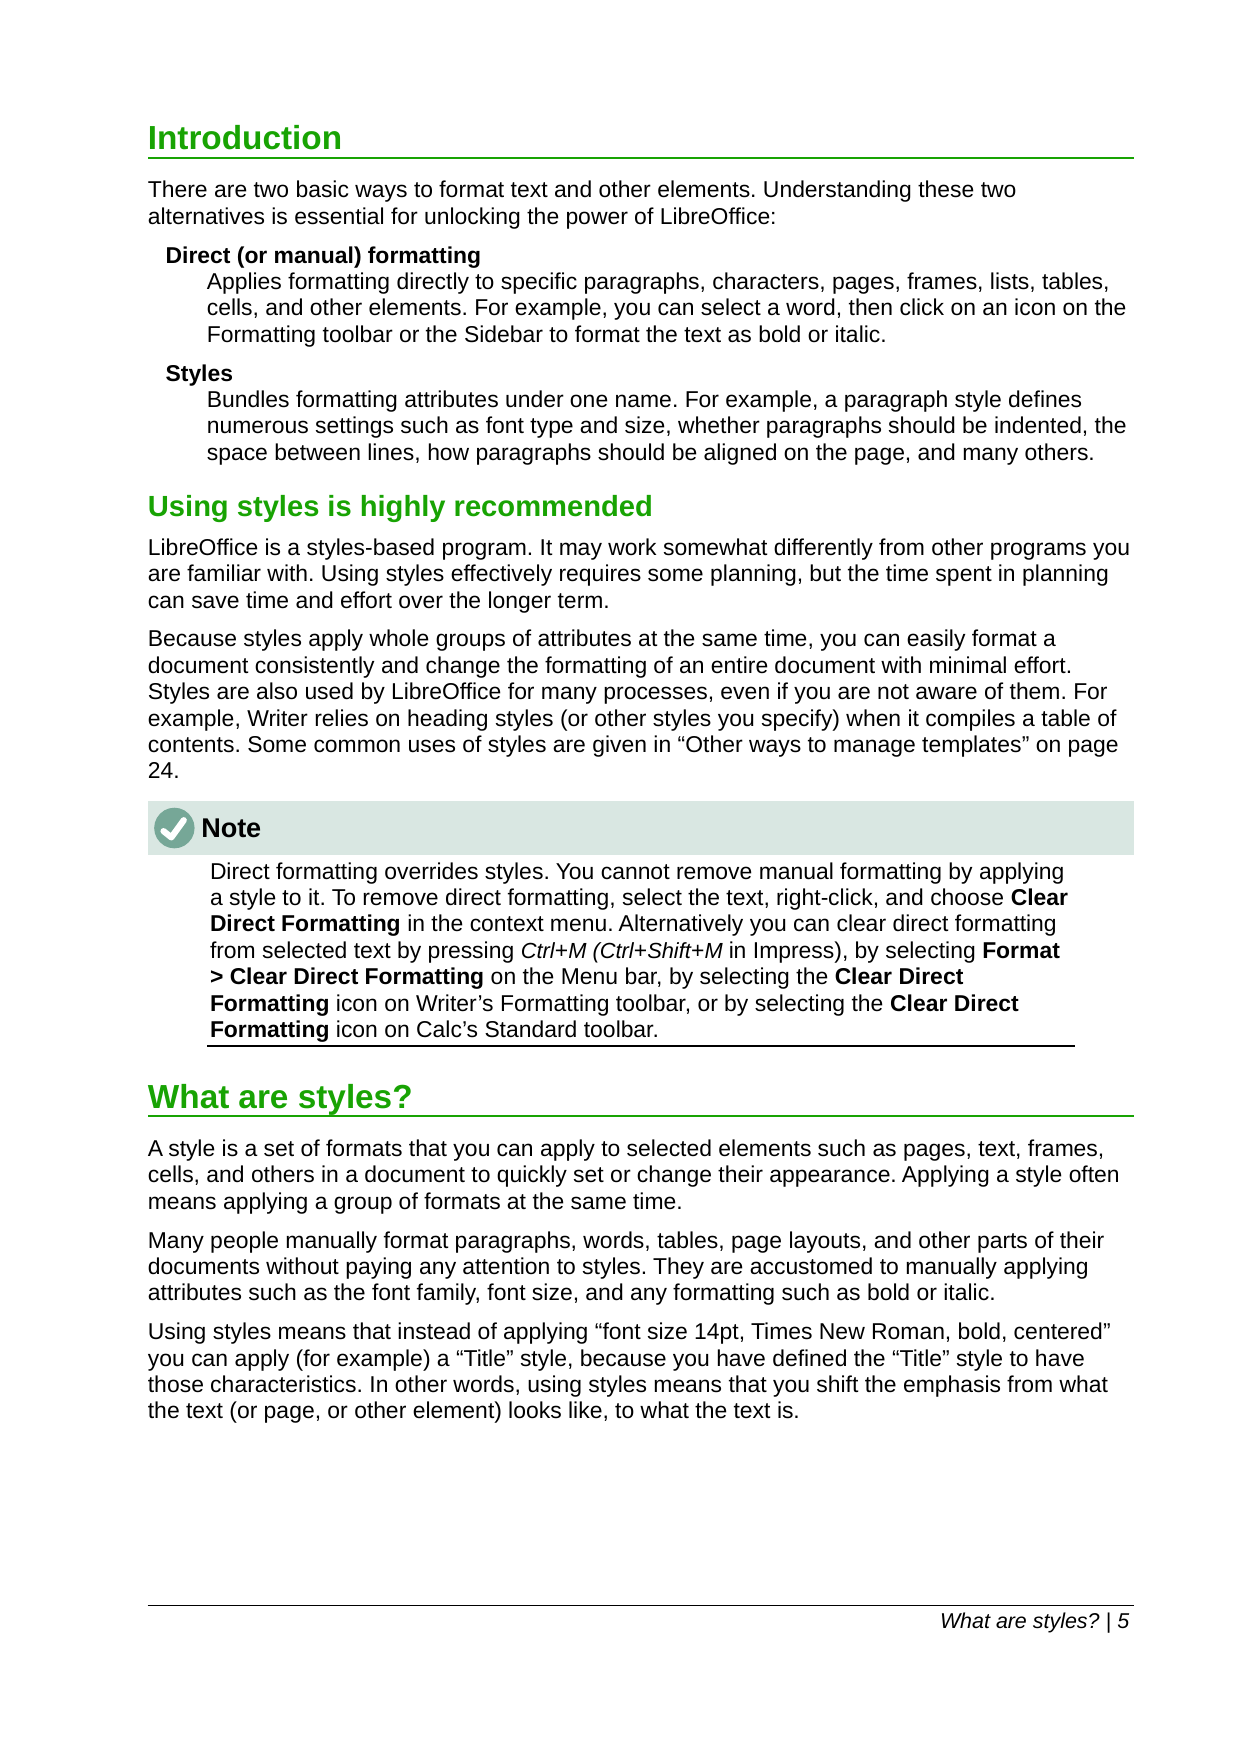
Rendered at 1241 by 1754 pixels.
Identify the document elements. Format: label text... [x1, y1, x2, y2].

text Using styles means that instead of applying “font size 14pt, Times New Roman, bold, centered” you can apply (for example) a “Title” style, because you have defined the “Title” style to have those characteristics. In other words, using styles means that you shift the emphasis from what the text (or page, or other element) looks like, to what the text is. [148, 1318, 1134, 1423]
subtitle Note [148, 801, 1134, 855]
text Because styles apply whole groups of attributes at the same time, you can easily format a document consistently and change the formatting of an entire document with minimal effort. Styles are also used by LibreOffice for many processes, even if you are not aware of them. For example, Writer relies on heading styles (or other styles you specify) when it compiles a table of contents. Some common uses of styles are given in “Other ways to manage templates” on page 24. [148, 625, 1134, 783]
text Direct (or manual) formatting [165, 242, 1134, 268]
text Styles [165, 359, 1134, 386]
subtitle Using styles is highly recommended [148, 488, 1134, 522]
text Many people manually format paragraphs, words, tables, page layouts, and other parts of their documents without paying any attention to styles. They are accustomed to manually applying attributes such as the font family, font size, and any formatting such as bold or italic. [148, 1227, 1134, 1306]
text Bundles formatting attributes under one name. For example, a paragraph style defines numerous settings such as font type and size, whether paragraphs should be indented, the space between lines, how paragraphs should be aligned on the page, and many others. [207, 386, 1134, 465]
text Direct formatting overrides styles. You cannot remove manual formatting by applying a style to it. To remove direct formatting, select the text, right-click, and choose Clear Direct Formatting in the context menu. Alternatively you can clear direct formatting from selected text by pressing Ctrl+M (Ctrl+Shift+M in Impress), by selecting Format > Clear Direct Formatting on the Menu bar, by selecting the Clear Direct Formatting icon on Writer’s Formatting toolbar, or by selecting the Clear Direct Formatting icon on Calc’s Standard toolbar. [207, 855, 1075, 1045]
text Applies formatting directly to specific paragraphs, characters, pages, frames, lists, tables, cells, and other elements. For example, you can select a word, then click on an icon on the Formatting toolbar or the Sidebar to format the text as bold or italic. [207, 268, 1134, 347]
text LibreOffice is a styles-based program. It may work somewhat differently from other programs you are familiar with. Using styles effectively requires some planning, but the time spent in planning can save time and effort over the longer term. [148, 534, 1134, 613]
text A style is a set of formats that you can apply to selected elements such as pages, text, frames, cells, and others in a document to quickly set or change their appearance. Applying a style often means applying a group of formats at the same time. [148, 1135, 1134, 1214]
subtitle Introduction [148, 118, 1134, 157]
subtitle What are styles? [148, 1077, 1134, 1115]
text There are two basic ways to format text and other elements. Understanding these two alternatives is essential for unlocking the power of LibreOffice: [148, 176, 1134, 229]
